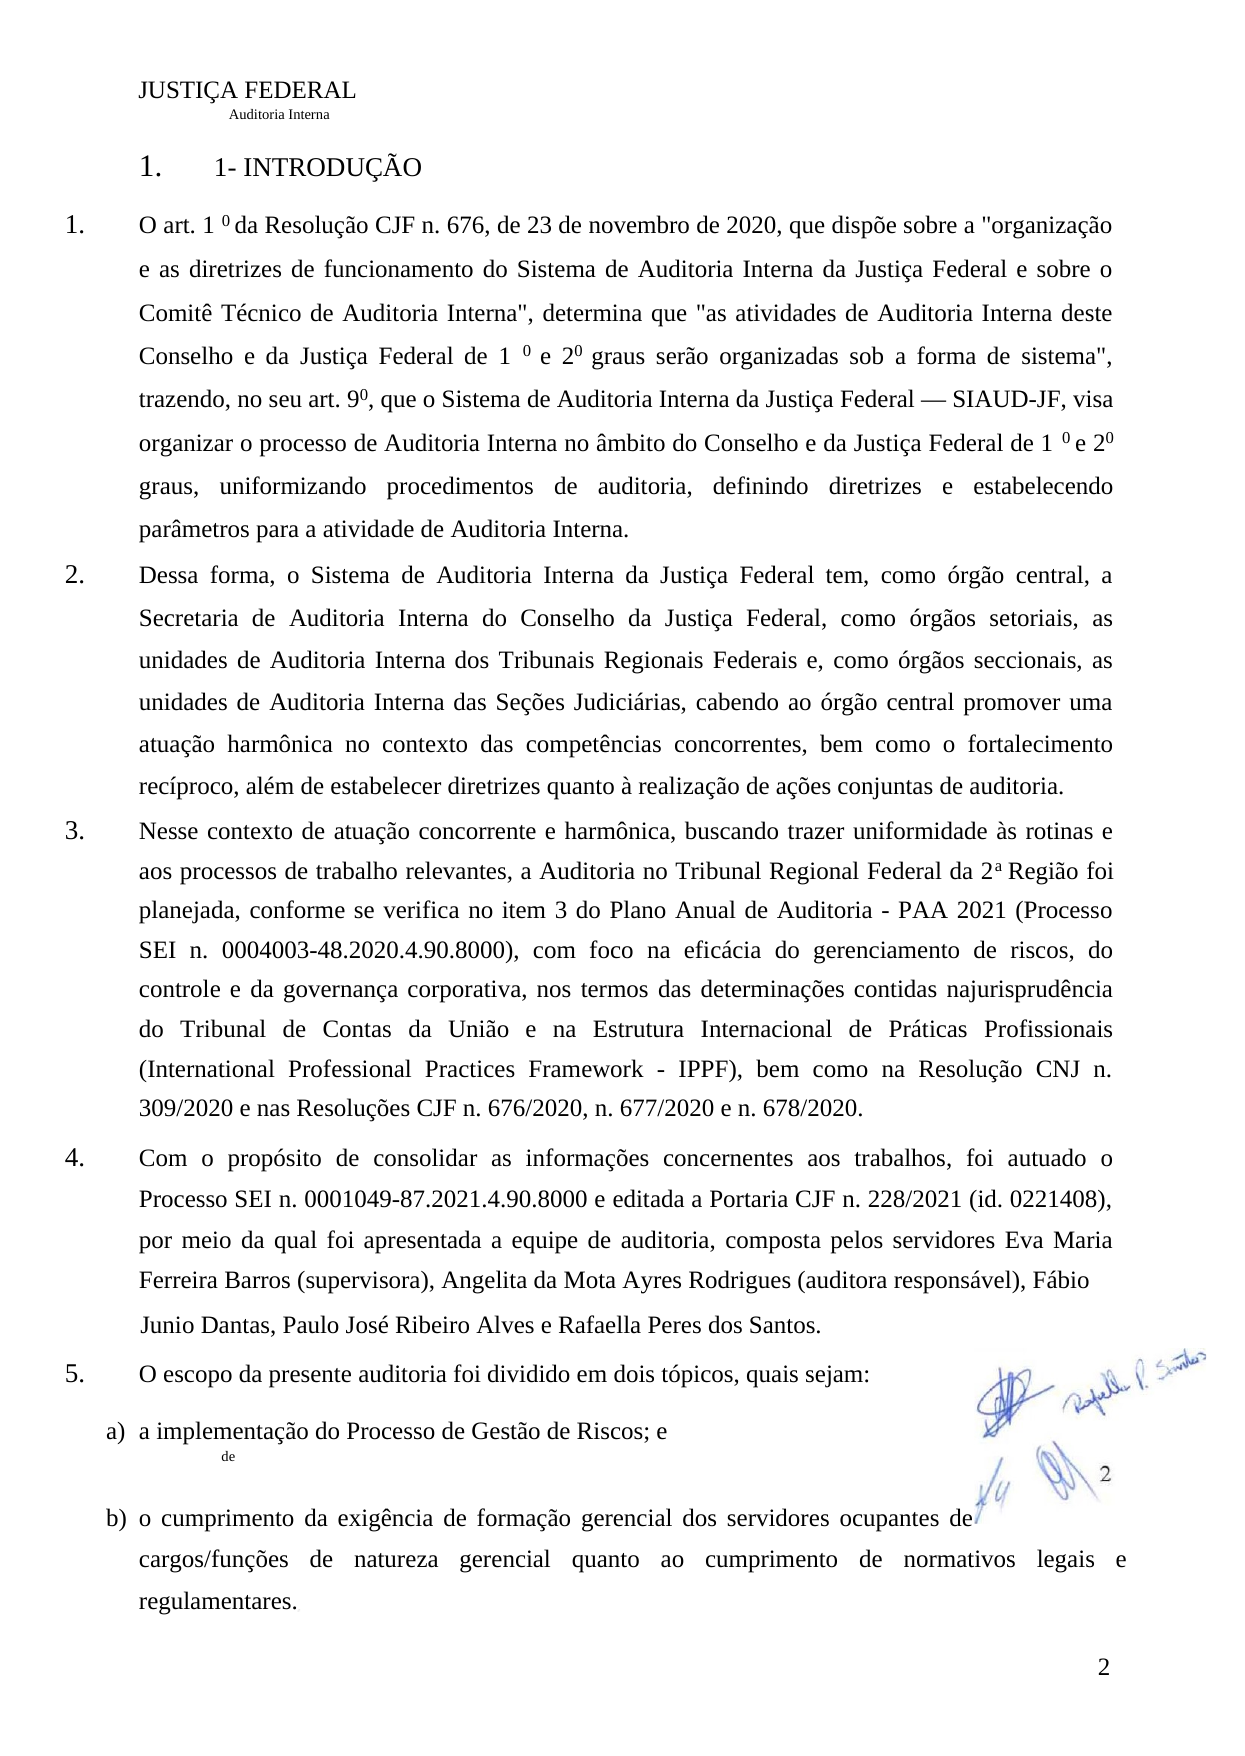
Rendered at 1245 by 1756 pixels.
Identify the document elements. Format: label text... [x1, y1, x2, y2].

text Junio Dantas, Paulo José Ribeiro Alves e Rafaella Peres dos Santos. [140, 1310, 1114, 1339]
list o cumprimento da exigência de formação gerencial dos servidores ocupantes de cargos/funções de natureza gerencial quanto ao cumprimento de normativos legais e regulamentares. [106, 1503, 1128, 1615]
list O escopo da presente auditoria foi dividido em dois tópicos, quais sejam: [64, 1357, 974, 1388]
subtitle 1- INTRODUÇÃO [139, 147, 1128, 183]
list Dessa forma, o Sistema de Auditoria Interna da Justiça Federal tem, como órgão central, a Secretaria de Auditoria Interna do Conselho da Justiça Federal, como órgãos setoriais, as unidades de Auditoria Interna dos Tribunais Regionais Federais e, como órgãos seccionais, as unidades de Auditoria Interna das Seções Judiciárias, cabendo ao órgão central promover uma atuação harmônica no contexto das competências concorrentes, bem como o fortalecimento recíproco, além de estabelecer diretrizes quanto à realização de ações conjuntas de auditoria. [64, 558, 1114, 800]
list a implementação do Processo de Gestão de Riscos; e [106, 1416, 974, 1444]
list O art. 1 0 da Resolução CJF n. 676, de 23 de novembro de 2020, que dispõe sobre a "organização e as diretrizes de funcionamento do Sistema de Auditoria Interna da Justiça Federal e sobre o Comitê Técnico de Auditoria Interna", determina que "as atividades de Auditoria Interna deste Conselho e da Justiça Federal de 1 0 e 20 graus serão organizadas sob a forma de sistema", trazendo, no seu art. 90, que o Sistema de Auditoria Interna da Justiça Federal — SIAUD-JF, visa organizar o processo de Auditoria Interna no âmbito do Conselho e da Justiça Federal de 1 0 e 20 graus, uniformizando procedimentos de auditoria, definindo diretrizes e estabelecendo parâmetros para a atividade de Auditoria Interna. [64, 209, 1114, 543]
list Com o propósito de consolidar as informações concernentes aos trabalhos, foi autuado o Processo SEI n. 0001049-87.2021.4.90.8000 e editada a Portaria CJF n. 228/2021 (id. 0221408), por meio da qual foi apresentada a equipe de auditoria, composta pelos servidores Eva Maria Ferreira Barros (supervisora), Angelita da Mota Ayres Rodrigues (auditora responsável), Fábio [64, 1141, 1114, 1294]
list Nesse contexto de atuação concorrente e harmônica, buscando trazer uniformidade às rotinas e aos processos de trabalho relevantes, a Auditoria no Tribunal Regional Federal da 2a Região foi planejada, conforme se verifica no item 3 do Plano Anual de Auditoria - PAA 2021 (Processo SEI n. 0004003-48.2020.4.90.8000), com foco na eficácia do gerenciamento de riscos, do controle e da governança corporativa, nos termos das determinações contidas najurisprudência do Tribunal de Contas da União e na Estrutura Internacional de Práticas Profissionais (International Professional Practices Framework - IPPF), bem como na Resolução CNJ n. 309/2020 e nas Resoluções CJF n. 676/2020, n. 677/2020 e n. 678/2020. [64, 814, 1114, 1122]
text de [221, 1448, 341, 1464]
